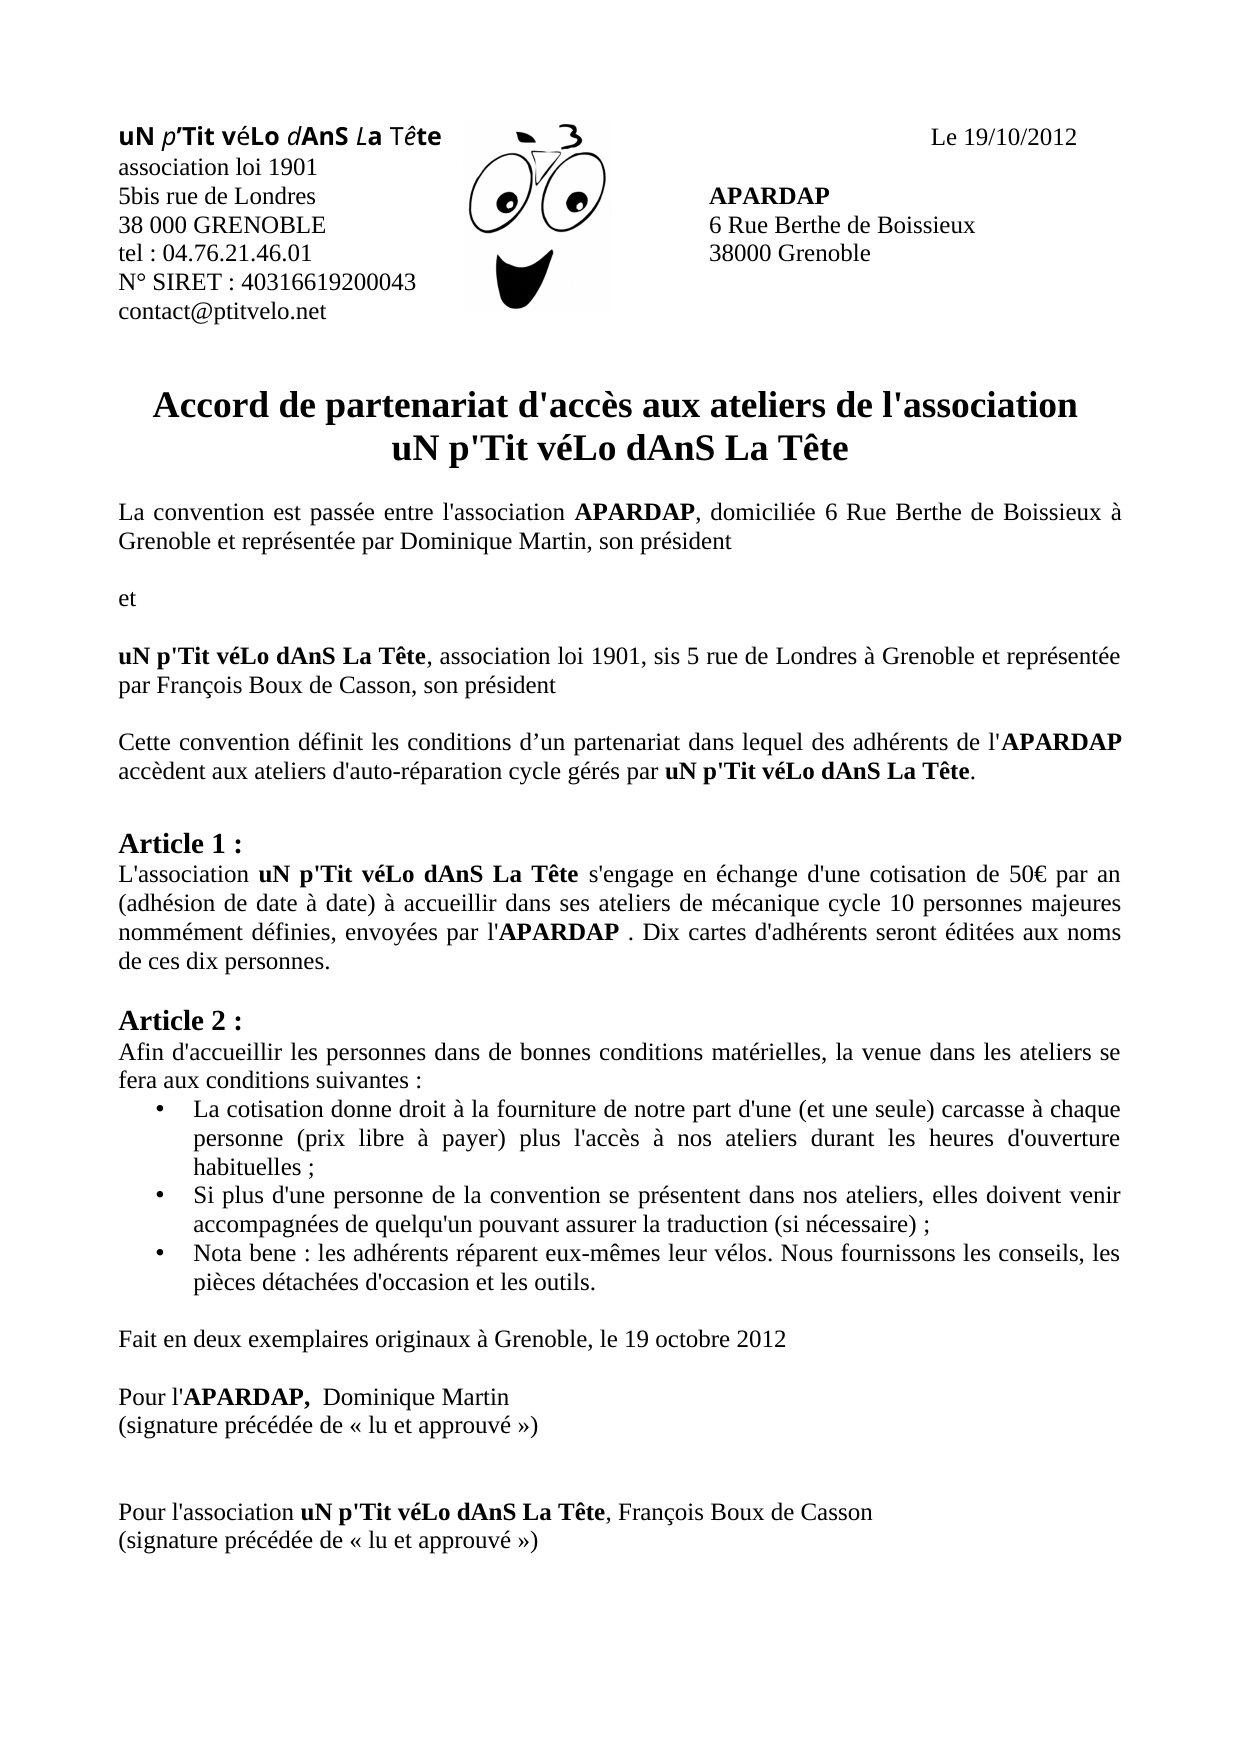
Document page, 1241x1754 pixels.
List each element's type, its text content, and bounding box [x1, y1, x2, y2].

text Fait en deux exemplaires originaux à Grenoble, le 19 octobre 2012 [118, 1324, 1122, 1353]
text L'association uN p'Tit véLo dAnS La Tête s'engage en échange d'une cotisation de 50€ par an (adhésion de date à date) à accueillir dans ses ateliers de mécanique cycle 10 personnes majeures nommément définies, envoyées par l'APARDAP . Dix cartes d'adhérents seront éditées aux noms de ces dix personnes. [118, 859, 1122, 974]
text association loi 1901 [118, 152, 463, 181]
list Nota bene : les adhérents réparent eux-mêmes leur vélos. Nous fournissons les conseils, les pièces détachées d'occasion et les outils. [156, 1238, 1122, 1296]
text uN p’Tit véLo dAnS La Tête Le 19/10/2012 [118, 118, 1122, 152]
text 5bis rue de Londres [118, 181, 463, 210]
text 38 000 GRENOBLE [118, 210, 463, 238]
text Article 1 : [118, 826, 1122, 859]
text Afin d'accueillir les personnes dans de bonnes conditions matérielles, la venue dans les ateliers se fera aux conditions suivantes : [118, 1037, 1122, 1094]
text La convention est passée entre l'association APARDAP, domiciliée 6 Rue Berthe de Boissieux à Grenoble et représentée par Dominique Martin, son président [118, 497, 1122, 555]
text N° SIRET : 40316619200043 [118, 267, 463, 296]
text tel : 04.76.21.46.01 [118, 238, 463, 267]
text Accord de partenariat d'accès aux ateliers de l'association [118, 382, 1122, 425]
text Pour l'association uN p'Tit véLo dAnS La Tête, François Boux de Casson [118, 1497, 1122, 1526]
text (signature précédée de « lu et approuvé ») [118, 1411, 1122, 1439]
picture [463, 119, 611, 312]
list Si plus d'une personne de la convention se présentent dans nos ateliers, elles doivent venir accompagnées de quelqu'un pouvant assurer la traduction (si nécessaire) ; [156, 1181, 1122, 1238]
text 38000 Grenoble [611, 238, 1122, 267]
list La cotisation donne droit à la fourniture de notre part d'une (et une seule) carcasse à chaque personne (prix libre à payer) plus l'accès à nos ateliers durant les heures d'ouverture habituelles ; [156, 1094, 1122, 1181]
text APARDAP [611, 181, 1122, 210]
text Cette convention définit les conditions d’un partenariat dans lequel des adhérents de l'APARDAP accèdent aux ateliers d'auto-réparation cycle gérés par uN p'Tit véLo dAnS La Tête. [118, 727, 1122, 785]
text [611, 152, 1122, 181]
text [611, 267, 1122, 296]
text et [118, 583, 1122, 612]
text uN p'Tit véLo dAnS La Tête [118, 425, 1122, 468]
text (signature précédée de « lu et approuvé ») [118, 1526, 1122, 1554]
text Pour l'APARDAP, Dominique Martin [118, 1382, 1122, 1411]
text Article 2 : [118, 1003, 1122, 1037]
text 6 Rue Berthe de Boissieux [611, 210, 1122, 238]
text uN p'Tit véLo dAnS La Tête, association loi 1901, sis 5 rue de Londres à Grenoble et représentée par François Boux de Casson, son président [118, 641, 1122, 698]
text contact@ptitvelo.net [118, 296, 1122, 325]
